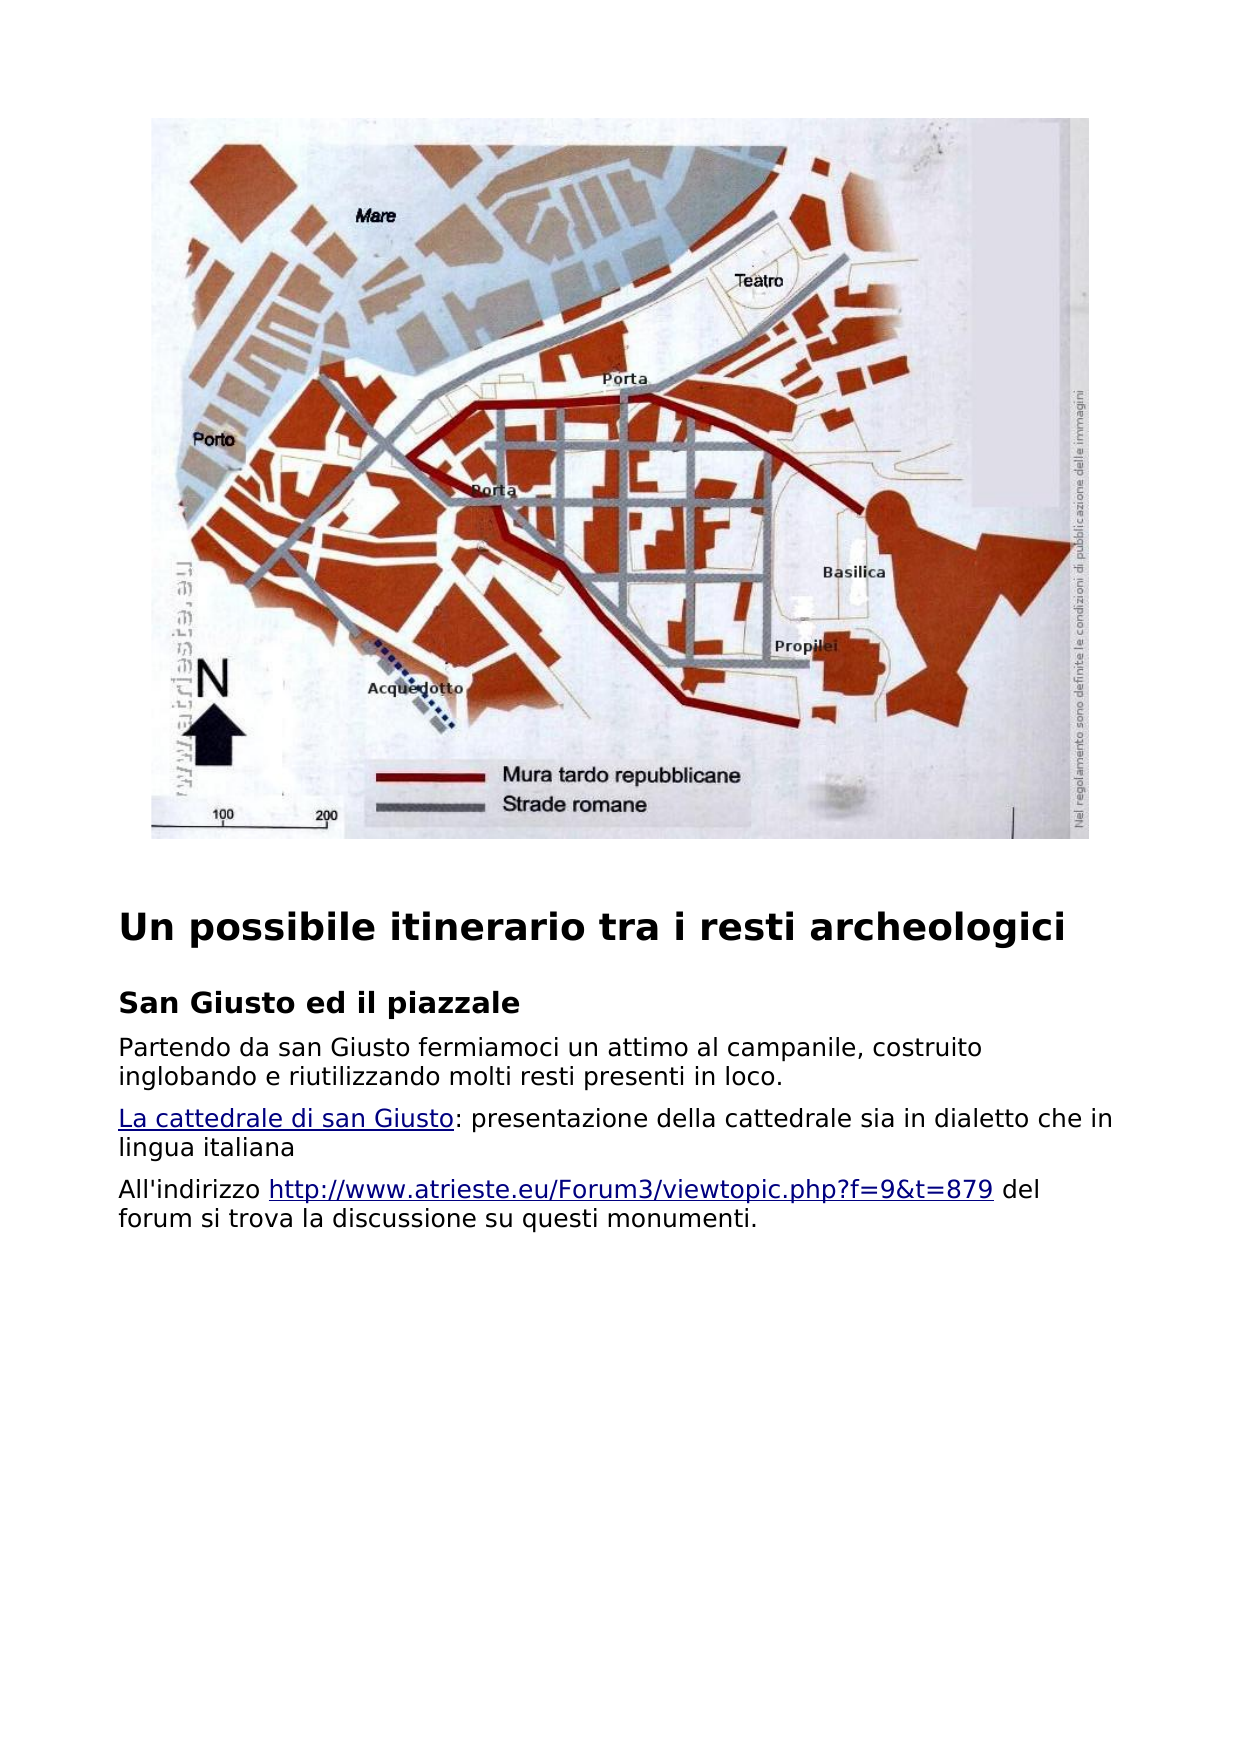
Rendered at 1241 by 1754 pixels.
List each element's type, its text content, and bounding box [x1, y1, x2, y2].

text Partendo da san Giusto fermiamoci un attimo al campanile, costruito inglobando e riutilizzando molti resti presenti in loco. [118, 1033, 1122, 1091]
picture [151, 118, 1089, 839]
text All'indirizzo http://www.atrieste.eu/Forum3/viewtopic.php?f=9&t=879 del forum si trova la discussione su questi monumenti. [118, 1175, 1122, 1233]
subtitle Un possibile itinerario tra i resti archeologici [118, 906, 1122, 949]
subtitle San Giusto ed il piazzale [118, 987, 1122, 1021]
text La cattedrale di san Giusto: presentazione della cattedrale sia in dialetto che in lingua italiana [118, 1104, 1122, 1162]
